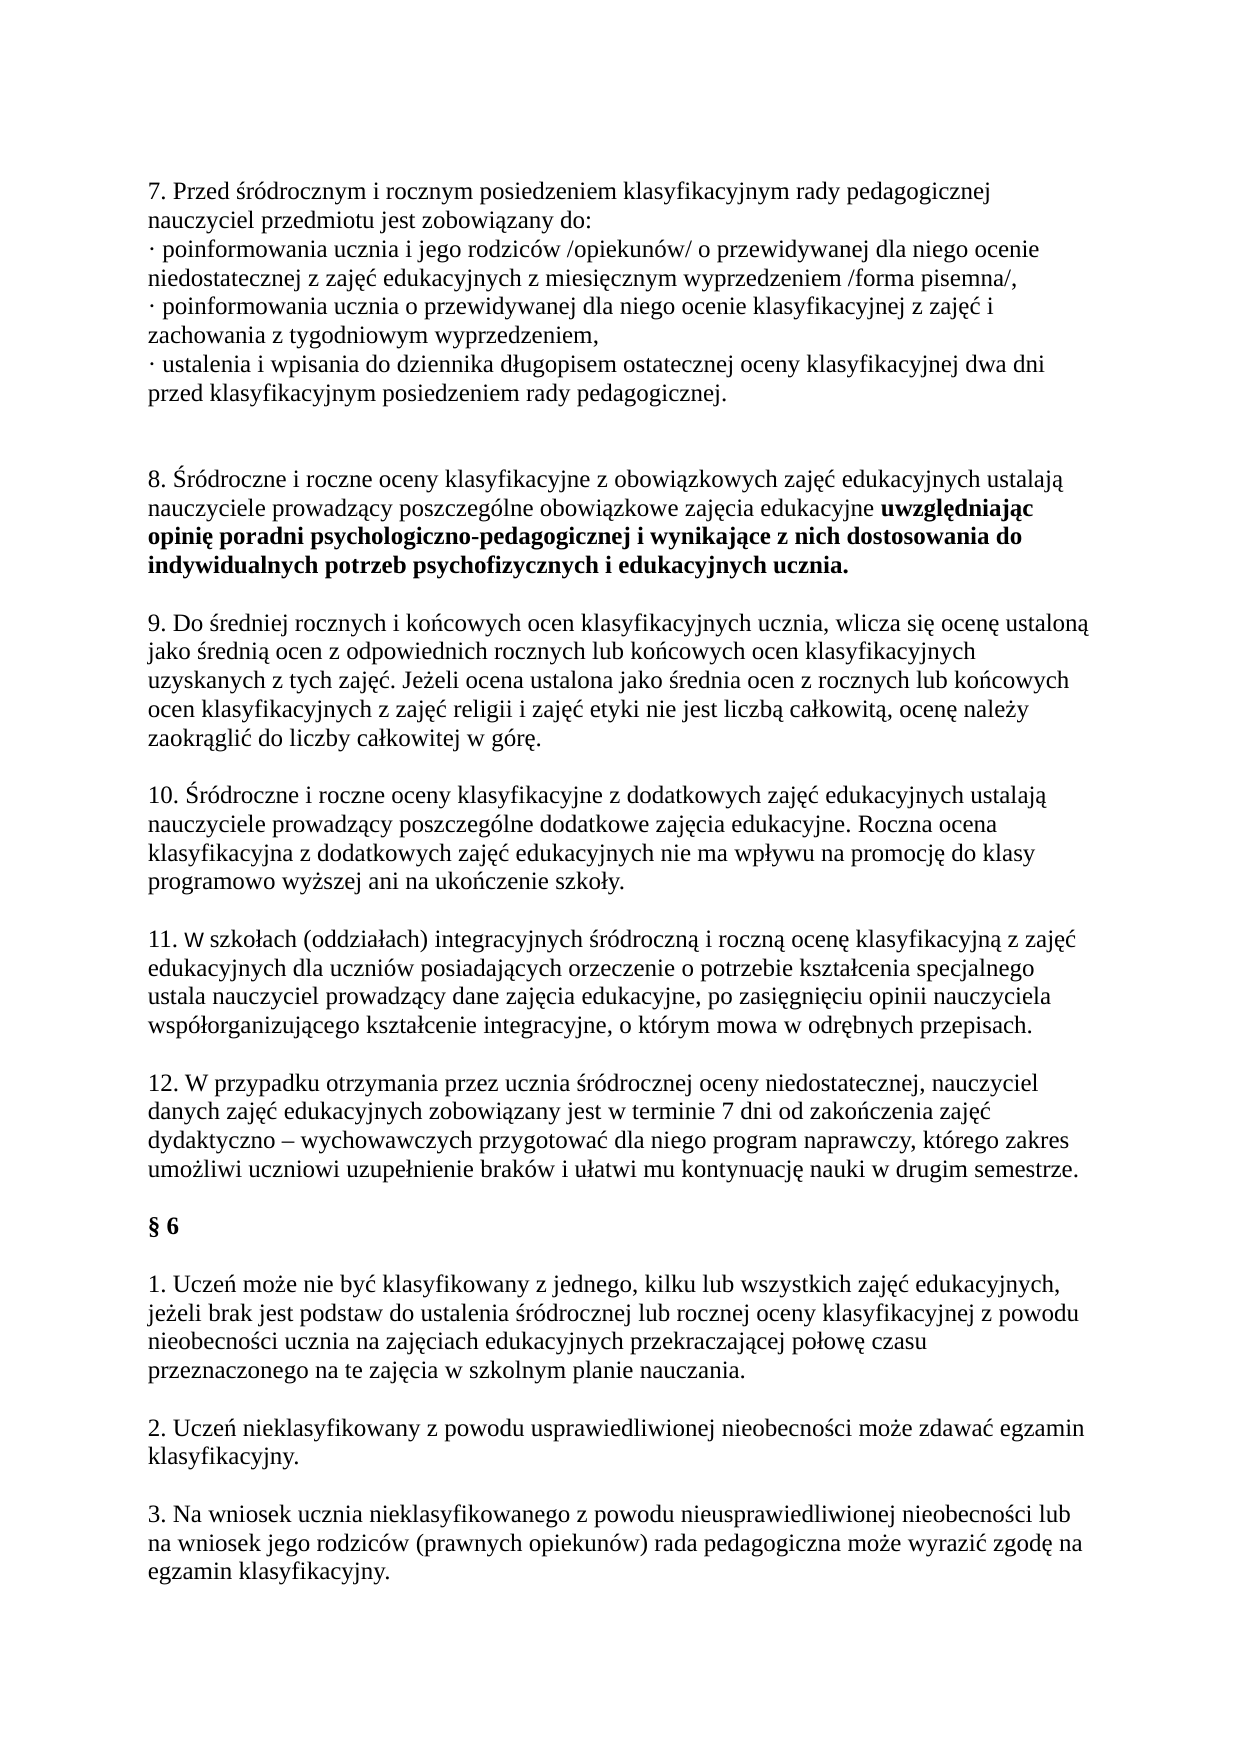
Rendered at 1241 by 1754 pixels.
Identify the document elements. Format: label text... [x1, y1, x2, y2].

text 12. W przypadku otrzymania przez ucznia śródrocznej oceny niedostatecznej, nauczyciel danych zajęć edukacyjnych zobowiązany jest w terminie 7 dni od zakończenia zajęć dydaktyczno – wychowawczych przygotować dla niego program naprawczy, którego zakres umożliwi uczniowi uzupełnienie braków i ułatwi mu kontynuację nauki w drugim semestrze. [148, 1039, 1093, 1183]
text 3. Na wniosek ucznia nieklasyfikowanego z powodu nieusprawiedliwionej nieobecności lub na wniosek jego rodziców (prawnych opiekunów) rada pedagogiczna może wyrazić zgodę na egzamin klasyfikacyjny. [148, 1470, 1093, 1585]
text § 6 1. Uczeń może nie być klasyfikowany z jednego, kilku lub wszystkich zajęć edukacyjnych, jeżeli brak jest podstaw do ustalenia śródrocznej lub rocznej oceny klasyfikacyjnej z powodu nieobecności ucznia na zajęciach edukacyjnych przekraczającej połowę czasu przeznaczonego na te zajęcia w szkolnym planie nauczania. [148, 1211, 1093, 1384]
text 7. Przed śródrocznym i rocznym posiedzeniem klasyfikacyjnym rady pedagogicznej nauczyciel przedmiotu jest zobowiązany do: · poinformowania ucznia i jego rodziców /opiekunów/ o przewidywanej dla niego ocenie niedostatecznej z zajęć edukacyjnych z miesięcznym wyprzedzeniem /forma pisemna/, · poinformowania ucznia o przewidywanej dla niego ocenie klasyfikacyjnej z zajęć i zachowania z tygodniowym wyprzedzeniem, · ustalenia i wpisania do dziennika długopisem ostatecznej oceny klasyfikacyjnej dwa dni przed klasyfikacyjnym posiedzeniem rady pedagogicznej. [148, 148, 1093, 464]
text 8. Śródroczne i roczne oceny klasyfikacyjne z obowiązkowych zajęć edukacyjnych ustalają nauczyciele prowadzący poszczególne obowiązkowe zajęcia edukacyjne uwzględniając opinię poradni psychologiczno-pedagogicznej i wynikające z nich dostosowania do indywidualnych potrzeb psychofizycznych i edukacyjnych ucznia. [148, 464, 1093, 579]
text 11. W szkołach (oddziałach) integracyjnych śródroczną i roczną ocenę klasyfikacyjną z zajęć edukacyjnych dla uczniów posiadających orzeczenie o potrzebie kształcenia specjalnego ustala nauczyciel prowadzący dane zajęcia edukacyjne, po zasięgnięciu opinii nauczyciela współorganizującego kształcenie integracyjne, o którym mowa w odrębnych przepisach. [148, 924, 1093, 1039]
text 9. Do średniej rocznych i końcowych ocen klasyfikacyjnych ucznia, wlicza się ocenę ustaloną jako średnią ocen z odpowiednich rocznych lub końcowych ocen klasyfikacyjnych uzyskanych z tych zajęć. Jeżeli ocena ustalona jako średnia ocen z rocznych lub końcowych ocen klasyfikacyjnych z zajęć religii i zajęć etyki nie jest liczbą całkowitą, ocenę należy zaokrąglić do liczby całkowitej w górę. [148, 608, 1093, 751]
text 2. Uczeń nieklasyfikowany z powodu usprawiedliwionej nieobecności może zdawać egzamin klasyfikacyjny. [148, 1384, 1093, 1470]
text 10. Śródroczne i roczne oceny klasyfikacyjne z dodatkowych zajęć edukacyjnych ustalają nauczyciele prowadzący poszczególne dodatkowe zajęcia edukacyjne. Roczna ocena klasyfikacyjna z dodatkowych zajęć edukacyjnych nie ma wpływu na promocję do klasy programowo wyższej ani na ukończenie szkoły. [148, 751, 1093, 895]
